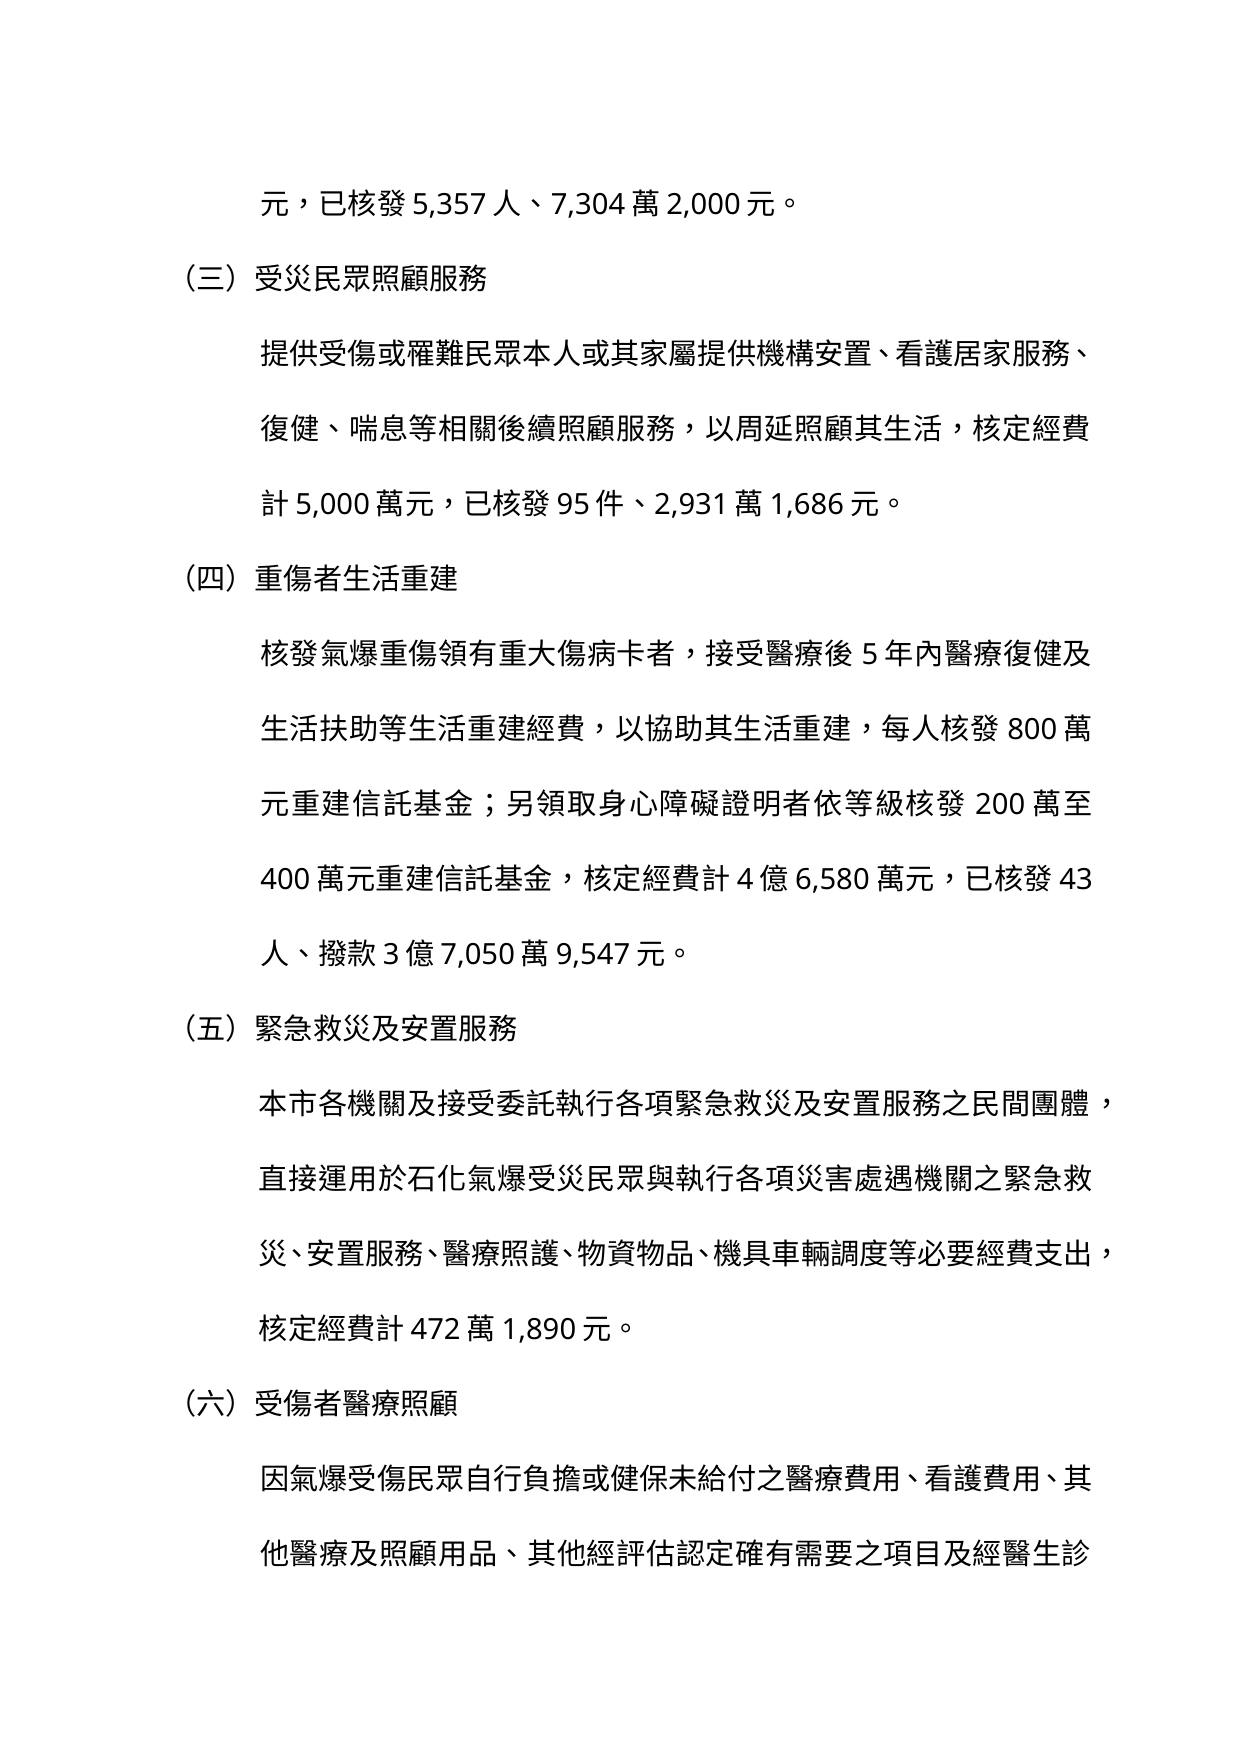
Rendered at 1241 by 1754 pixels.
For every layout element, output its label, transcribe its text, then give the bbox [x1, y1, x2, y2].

text （四）重傷者生活重建 [148, 539, 1092, 614]
text 因氣爆受傷民眾自行負擔或健保未給付之醫療費用、看護費用、其他醫療及照顧用品、其他經評估認定確有需要之項目及經醫生診斷需特殊重建手術及輔助器具需求，並提出相關證明文件，經送醫療照顧審議小組審查通過後，補助相關醫療費用，核定經費計3,247萬3,570元，已核發626件，經費共計2,193萬8,671元。 [260, 1439, 1092, 1589]
text 提供受傷或罹難民眾本人或其家屬提供機構安置、看護居家服務、復健、喘息等相關後續照顧服務，以周延照顧其生活，核定經費計5,000萬元，已核發95件、2,931萬1,686元。 [260, 314, 1092, 539]
text 核發氣爆重傷領有重大傷病卡者，接受醫療後5年內醫療復健及生活扶助等生活重建經費，以協助其生活重建，每人核發800萬元重建信託基金；另領取身心障礙證明者依等級核發200萬至400萬元重建信託基金，核定經費計4億6,580萬元，已核發43人、撥款3億7,050萬9,547元。 [260, 614, 1092, 989]
text （五）緊急救災及安置服務 [148, 989, 1092, 1064]
text 元，已核發5,357人、7,304萬2,000元。 [260, 164, 1092, 239]
text （六）受傷者醫療照顧 [148, 1364, 1092, 1439]
text 本市各機關及接受委託執行各項緊急救災及安置服務之民間團體，直接運用於石化氣爆受災民眾與執行各項災害處遇機關之緊急救災、安置服務、醫療照護、物資物品、機具車輛調度等必要經費支出，核定經費計472萬1,890元。 [259, 1064, 1092, 1364]
text （三）受災民眾照顧服務 [148, 239, 1092, 314]
